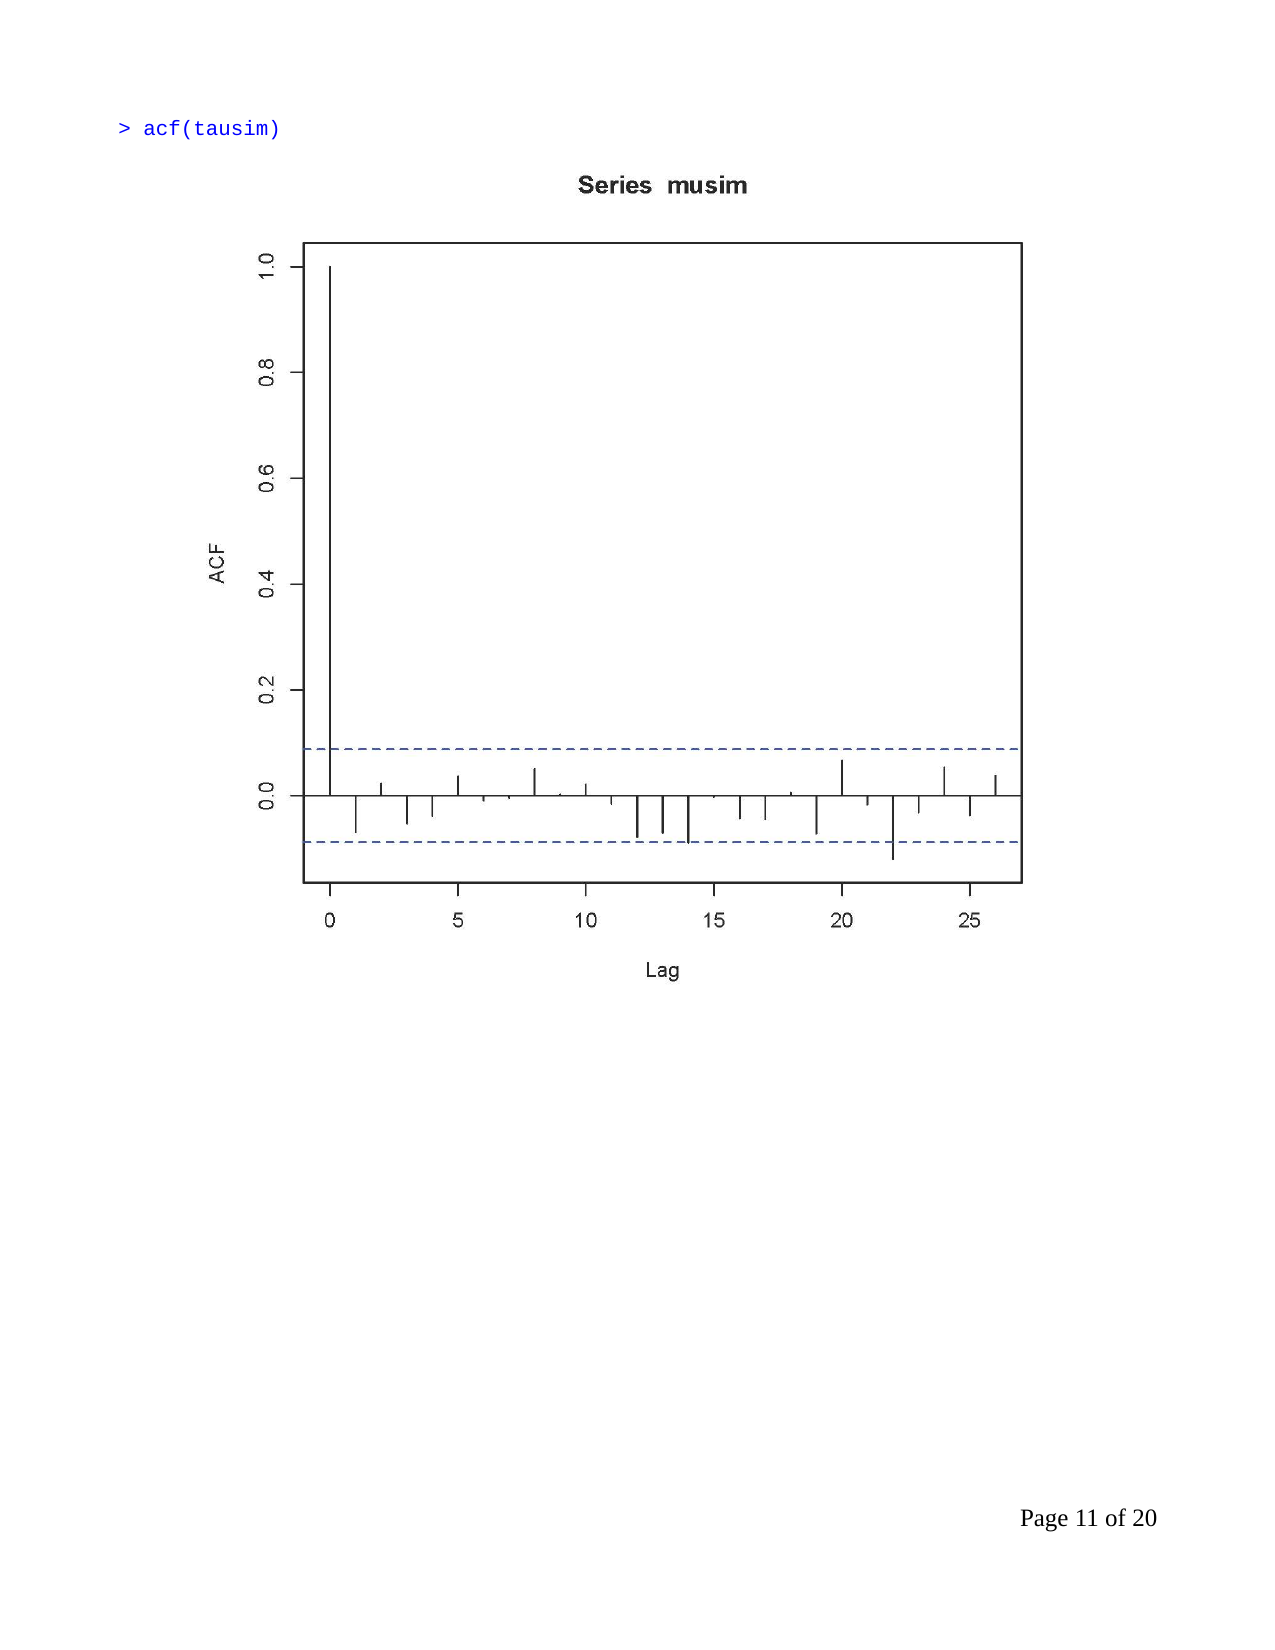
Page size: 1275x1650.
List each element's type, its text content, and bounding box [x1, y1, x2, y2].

picture [201, 141, 1074, 1009]
text > acf(tausim) [118, 118, 1160, 142]
